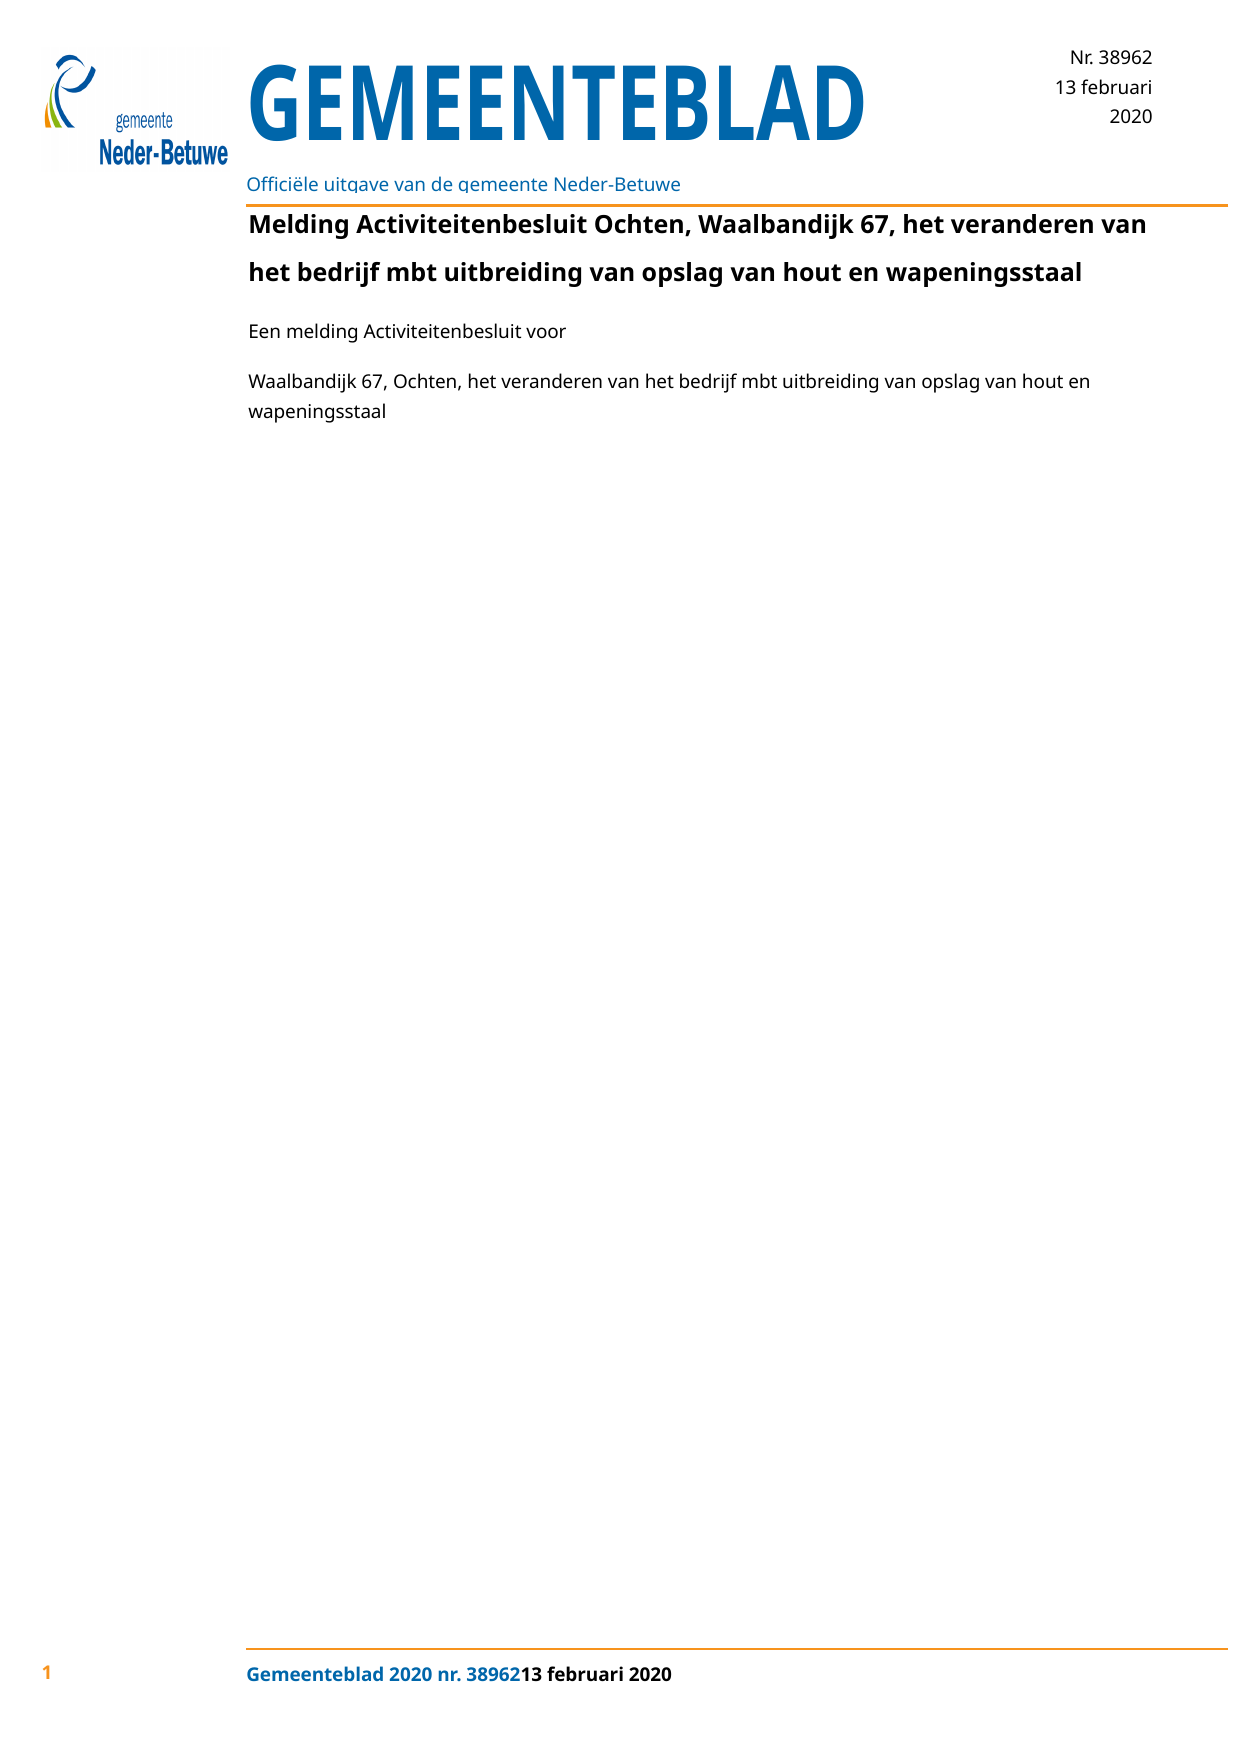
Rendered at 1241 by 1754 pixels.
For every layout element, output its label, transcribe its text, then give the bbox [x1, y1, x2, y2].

text Waalbandijk 67, Ochten, het veranderen van het bedrijf mbt uitbreiding van opslag van hout en wapeningsstaal [248, 368, 1152, 424]
text Een melding Activiteitenbesluit voor [248, 318, 1152, 344]
picture [41, 47, 231, 172]
text Melding Activiteitenbesluit Ochten, Waalbandijk 67, het veranderen van het bedrijf mbt uitbreiding van opslag van hout en wapeningsstaal [248, 207, 1152, 288]
